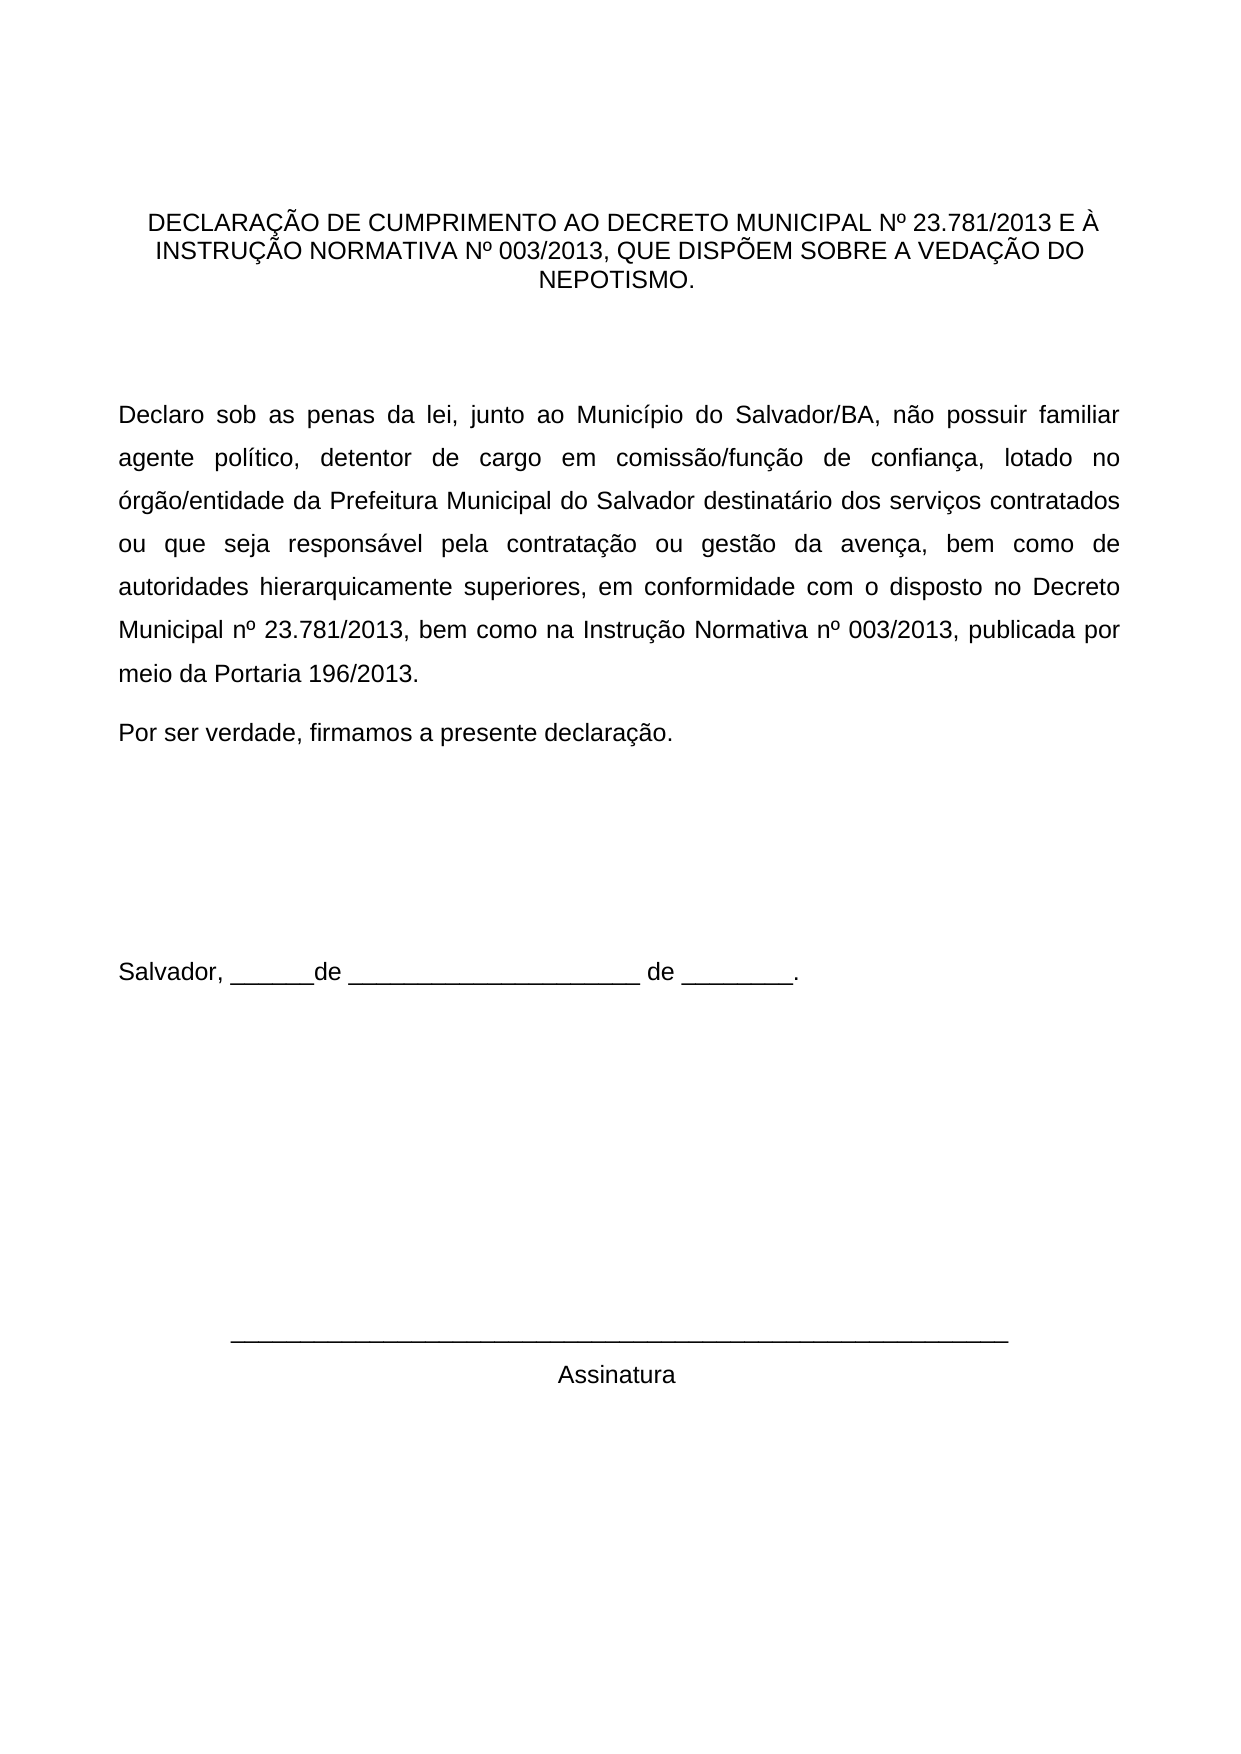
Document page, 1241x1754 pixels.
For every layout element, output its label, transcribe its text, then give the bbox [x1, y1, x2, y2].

text Assinatura [118, 1361, 1122, 1389]
text DECLARAÇÃO DE CUMPRIMENTO AO DECRETO MUNICIPAL Nº 23.781/2013 E À INSTRUÇÃO NORMATIVA Nº 003/2013, QUE DISPÕEM SOBRE A VEDAÇÃO DO NEPOTISMO. [118, 207, 1122, 294]
text Por ser verdade, firmamos a presente declaração. [118, 718, 1122, 747]
text ________________________________________________________ [118, 1315, 1122, 1344]
text Salvador, ______de _____________________ de ________. [118, 957, 1122, 986]
text Declaro sob as penas da lei, junto ao Município do Salvador/BA, não possuir familiar agente político, detentor de cargo em comissão/função de confiança, lotado no órgão/entidade da Prefeitura Municipal do Salvador destinatário dos serviços contratados ou que seja responsável pela contratação ou gestão da avença, bem como de autoridades hierarquicamente superiores, em conformidade com o disposto no Decreto Municipal nº 23.781/2013, bem como na Instrução Normativa nº 003/2013, publicada por meio da Portaria 196/2013. [118, 400, 1122, 687]
